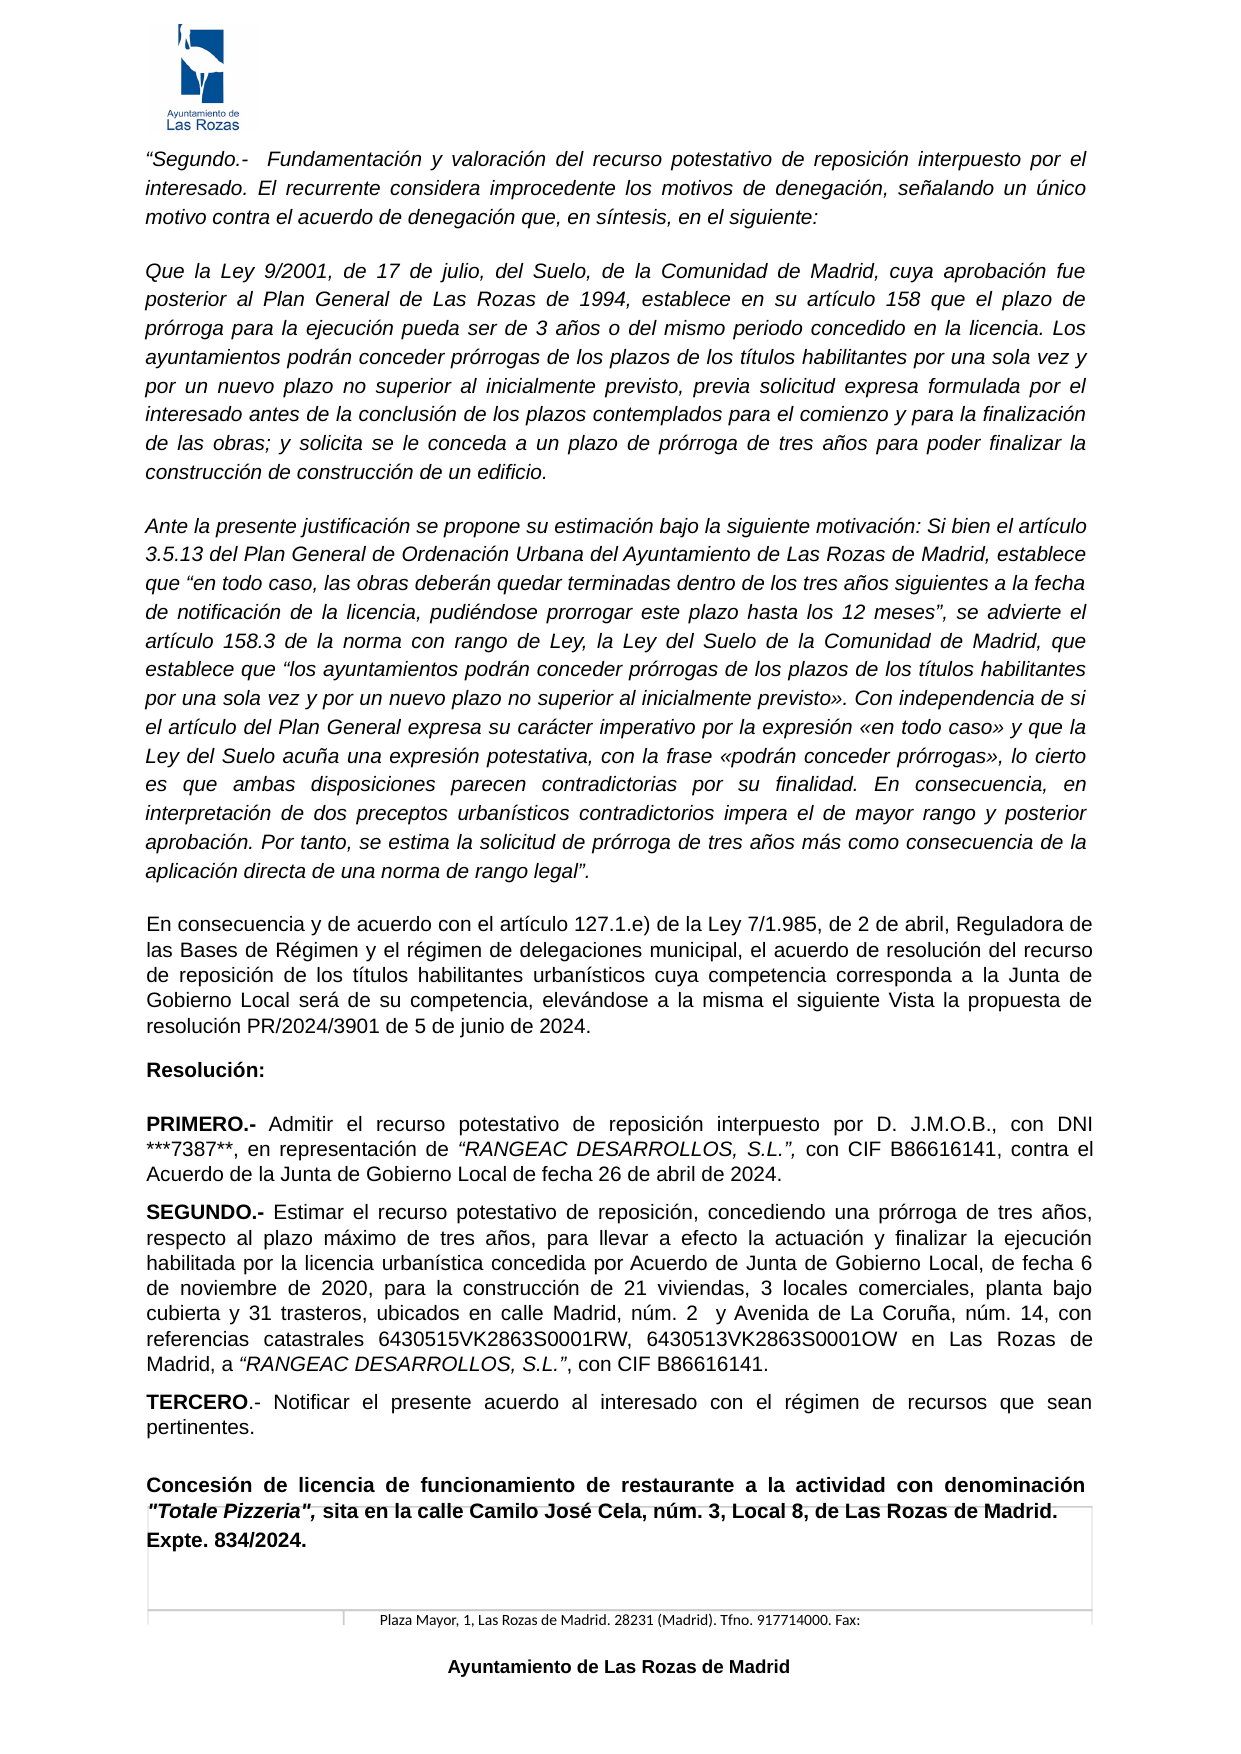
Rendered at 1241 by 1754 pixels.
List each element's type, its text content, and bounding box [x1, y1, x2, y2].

text Expte. 834/2024. [149, 1528, 1087, 1552]
text PRIMERO.- Admitir el recurso potestativo de reposición interpuesto por D. J.M.O.B., con DNI ***7387**, en representación de “RANGEAC DESARROLLOS, S.L.”, con CIF B86616141, contra el Acuerdo de la Junta de Gobierno Local de fecha 26 de abril de 2024. [146, 1112, 1094, 1186]
text Concesión de licencia de funcionamiento de restaurante a la actividad con denominación "Totale Pizzeria", sita en la calle Camilo José Cela, núm. 3, Local 8, de Las Rozas de Madrid. [146, 1473, 1087, 1523]
text Ante la presente justificación se propone su estimación bajo la siguiente motivación: Si bien el artículo 3.5.13 del Plan General de Ordenación Urbana del Ayuntamiento de Las Rozas de Madrid, establece que “en todo caso, las obras deberán quedar terminadas dentro de los tres años siguientes a la fecha de notificación de la licencia, pudiéndose prorrogar este plazo hasta los 12 meses”, se advierte el artículo 158.3 de la norma con rango de Ley, la Ley del Suelo de la Comunidad de Madrid, que establece que “los ayuntamientos podrán conceder prórrogas de los plazos de los títulos habilitantes por una sola vez y por un nuevo plazo no superior al inicialmente previsto». Con independencia de si el artículo del Plan General expresa su carácter imperativo por la expresión «en todo caso» y que la Ley del Suelo acuña una expresión potestativa, con la frase «podrán conceder prórrogas», lo cierto es que ambas disposiciones parecen contradictorias por su finalidad. En consecuencia, en interpretación de dos preceptos urbanísticos contradictorios impera el de mayor rango y posterior aprobación. Por tanto, se estima la solicitud de prórroga de tres años más como consecuencia de la aplicación directa de una norma de rango legal”. [145, 513, 1090, 882]
text Resolución: [146, 1057, 1087, 1081]
text En consecuencia y de acuerdo con el artículo 127.1.e) de la Ley 7/1.985, de 2 de abril, Reguladora de las Bases de Régimen y el régimen de delegaciones municipal, el acuerdo de resolución del recurso de reposición de los títulos habilitantes urbanísticos cuya competencia corresponda a la Junta de Gobierno Local será de su competencia, elevándose a la misma el siguiente Vista la propuesta de resolución PR/2024/3901 de 5 de junio de 2024. [146, 912, 1094, 1037]
text “Segundo.- Fundamentación y valoración del recurso potestativo de reposición interpuesto por el interesado. El recurrente considera improcedente los motivos de denegación, señalando un único motivo contra el acuerdo de denegación que, en síntesis, en el siguiente: [145, 147, 1090, 229]
text Que la Ley 9/2001, de 17 de julio, del Suelo, de la Comunidad de Madrid, cuya aprobación fue posterior al Plan General de Las Rozas de 1994, establece en su artículo 158 que el plazo de prórroga para la ejecución pueda ser de 3 años o del mismo periodo concedido en la licencia. Los ayuntamientos podrán conceder prórrogas de los plazos de los títulos habilitantes por una sola vez y por un nuevo plazo no superior al inicialmente previsto, previa solicitud expresa formulada por el interesado antes de la conclusión de los plazos contemplados para el comienzo y para la finalización de las obras; y solicita se le conceda a un plazo de prórroga de tres años para poder finalizar la construcción de construcción de un edificio. [145, 258, 1090, 484]
text TERCERO.- Notificar el presente acuerdo al interesado con el régimen de recursos que sean pertinentes. [146, 1390, 1094, 1439]
text SEGUNDO.- Estimar el recurso potestativo de reposición, concediendo una prórroga de tres años, respecto al plazo máximo de tres años, para llevar a efecto la actuación y finalizar la ejecución habilitada por la licencia urbanística concedida por Acuerdo de Junta de Gobierno Local, de fecha 6 de noviembre de 2020, para la construcción de 21 viviendas, 3 locales comerciales, planta bajo cubierta y 31 trasteros, ubicados en calle Madrid, núm. 2 y Avenida de La Coruña, núm. 14, con referencias catastrales 6430515VK2863S0001RW, 6430513VK2863S0001OW en Las Rozas de Madrid, a “RANGEAC DESARROLLOS, S.L.”, con CIF B86616141. [146, 1200, 1094, 1376]
